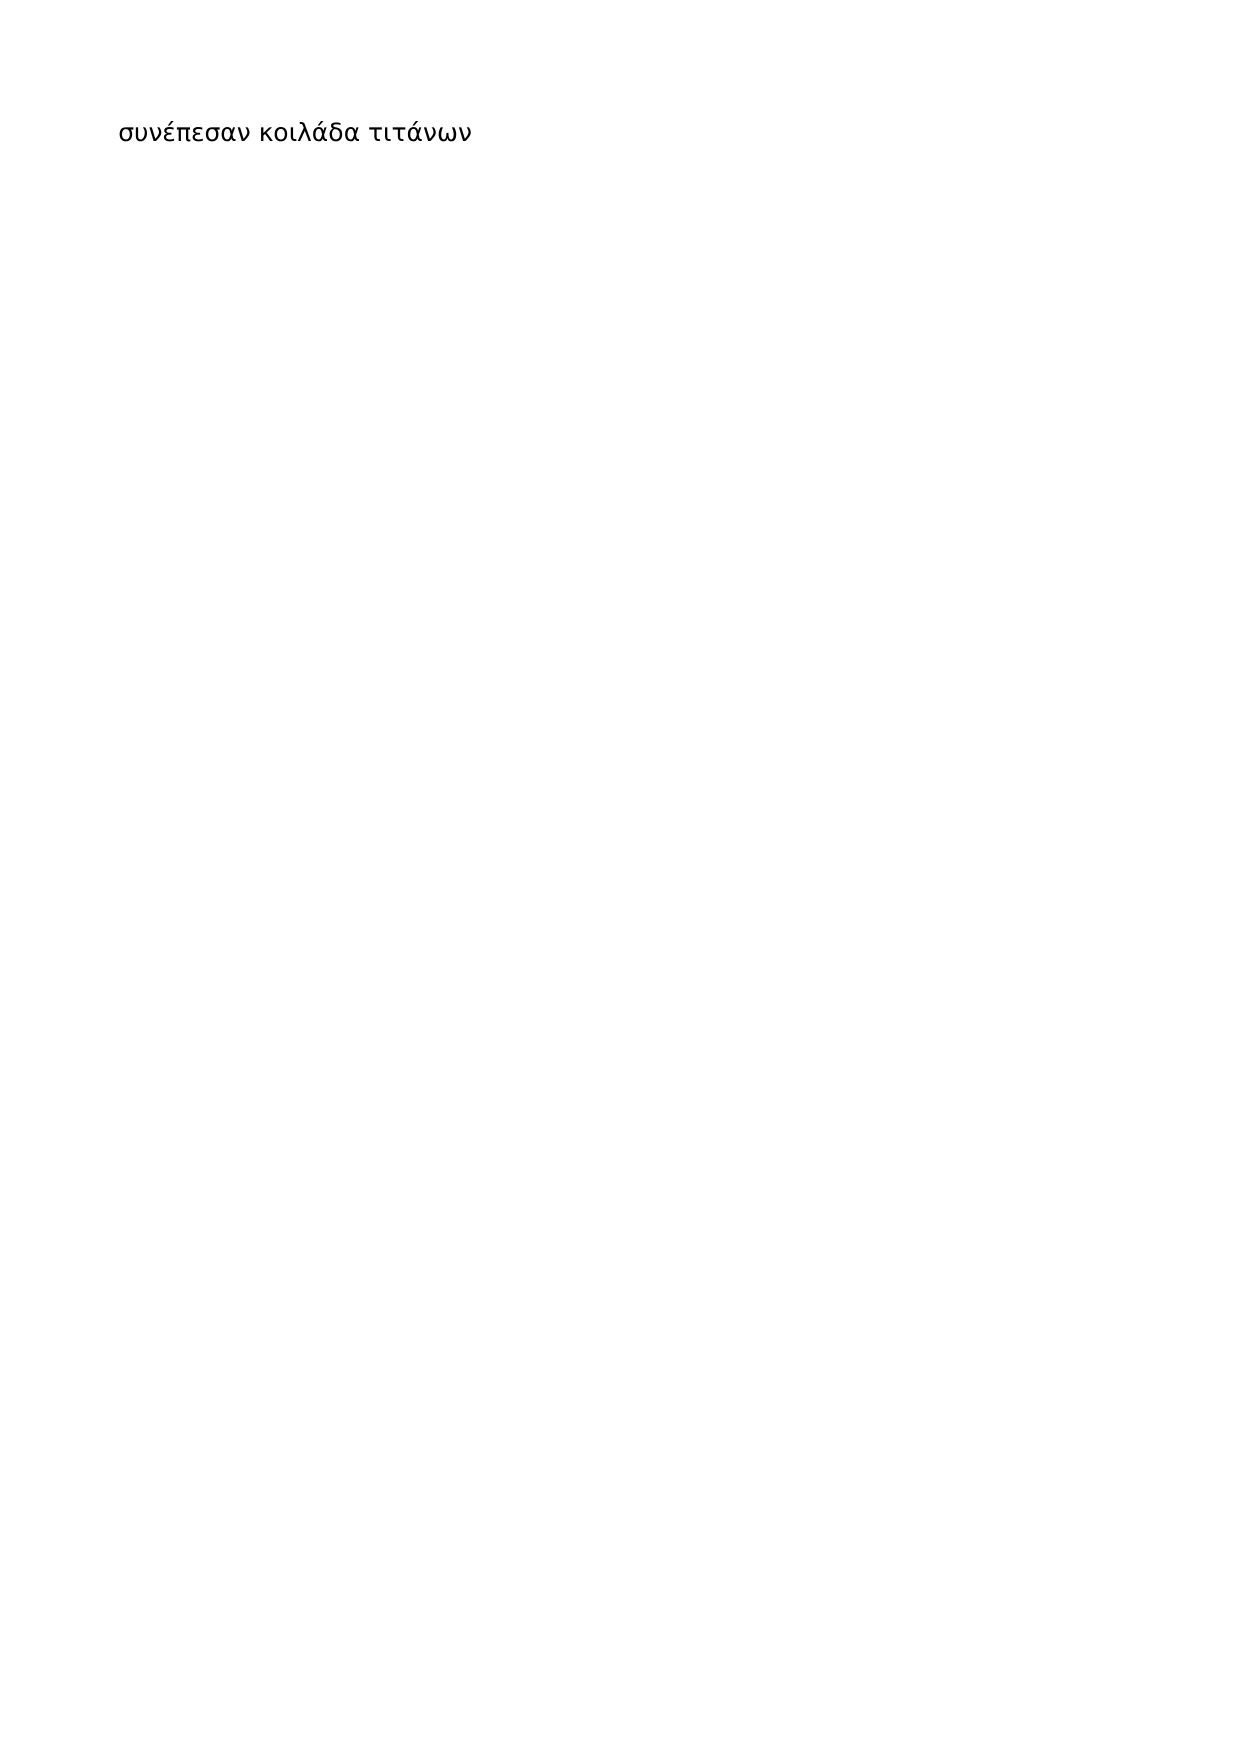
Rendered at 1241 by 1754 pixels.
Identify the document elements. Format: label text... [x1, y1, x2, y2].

text συνέπεσαν κοιλάδα τιτάνων [118, 118, 1122, 147]
